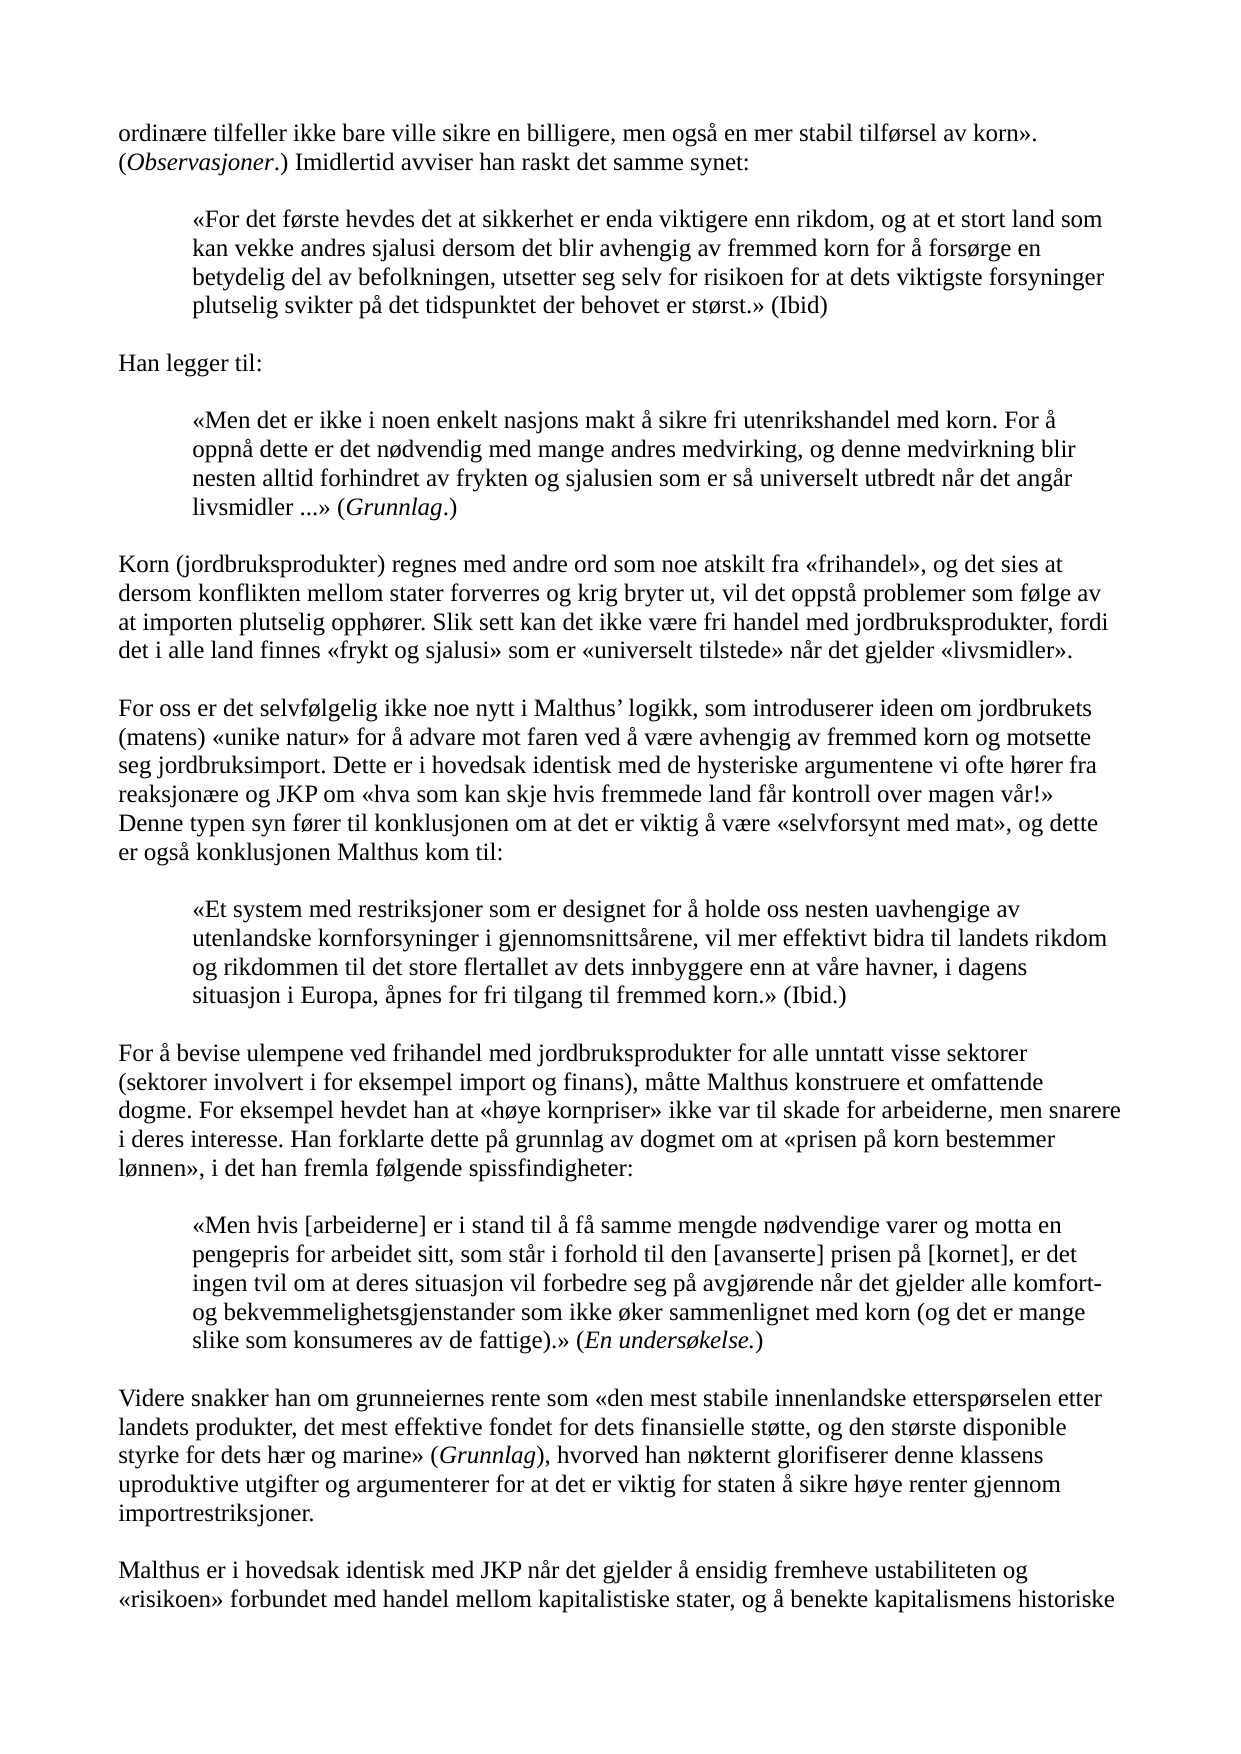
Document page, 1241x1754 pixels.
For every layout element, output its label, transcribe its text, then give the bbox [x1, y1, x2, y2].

text For oss er det selvfølgelig ikke noe nytt i Malthus’ logikk, som introduserer ideen om jordbrukets (matens) «unike natur» for å advare mot faren ved å være avhengig av fremmed korn og motsette seg jordbruksimport. Dette er i hovedsak identisk med de hysteriske argumentene vi ofte hører fra reaksjonære og JKP om «hva som kan skje hvis fremmede land får kontroll over magen vår!» Denne typen syn fører til konklusjonen om at det er viktig å være «selvforsynt med mat», og dette er også konklusjonen Malthus kom til: [118, 693, 1122, 866]
text «Men det er ikke i noen enkelt nasjons makt å sikre fri utenrikshandel med korn. For å oppnå dette er det nødvendig med mange andres medvirking, og denne medvirkning blir nesten alltid forhindret av frykten og sjalusien som er så universelt utbredt når det angår livsmidler ...» (Grunnlag.) [192, 406, 1122, 521]
text Videre snakker han om grunneiernes rente som «den mest stabile innenlandske etterspørselen etter landets produkter, det mest effektive fondet for dets finansielle støtte, og den største disponible styrke for dets hær og marine» (Grunnlag), hvorved han nøkternt glorifiserer denne klassens uproduktive utgifter og argumenterer for at det er viktig for staten å sikre høye renter gjennom importrestriksjoner. [118, 1383, 1122, 1527]
text ordinære tilfeller ikke bare ville sikre en billigere, men også en mer stabil tilførsel av korn». (Observasjoner.) Imidlertid avviser han raskt det samme synet: [118, 118, 1122, 176]
text «Men hvis [arbeiderne] er i stand til å få samme mengde nødvendige varer og motta en pengepris for arbeidet sitt, som står i forhold til den [avanserte] prisen på [kornet], er det ingen tvil om at deres situasjon vil forbedre seg på avgjørende når det gjelder alle komfort- og bekvemmelighetsgjenstander som ikke øker sammenlignet med korn (og det er mange slike som konsumeres av de fattige).» (En undersøkelse.) [192, 1211, 1122, 1354]
text For å bevise ulempene ved frihandel med jordbruksprodukter for alle unntatt visse sektorer (sektorer involvert i for eksempel import og finans), måtte Malthus konstruere et omfattende dogme. For eksempel hevdet han at «høye kornpriser» ikke var til skade for arbeiderne, men snarere i deres interesse. Han forklarte dette på grunnlag av dogmet om at «prisen på korn bestemmer lønnen», i det han fremla følgende spissfindigheter: [118, 1038, 1122, 1182]
text Malthus er i hovedsak identisk med JKP når det gjelder å ensidig fremheve ustabiliteten og «risikoen» forbundet med handel mellom kapitalistiske stater, og å benekte kapitalismens historiske [118, 1556, 1122, 1613]
text Han legger til: [118, 348, 1122, 377]
text «Et system med restriksjoner som er designet for å holde oss nesten uavhengige av utenlandske kornforsyninger i gjennomsnittsårene, vil mer effektivt bidra til landets rikdom og rikdommen til det store flertallet av dets innbyggere enn at våre havner, i dagens situasjon i Europa, åpnes for fri tilgang til fremmed korn.» (Ibid.) [192, 894, 1122, 1009]
text «For det første hevdes det at sikkerhet er enda viktigere enn rikdom, og at et stort land som kan vekke andres sjalusi dersom det blir avhengig av fremmed korn for å forsørge en betydelig del av befolkningen, utsetter seg selv for risikoen for at dets viktigste forsyninger plutselig svikter på det tidspunktet der behovet er størst.» (Ibid) [192, 204, 1122, 319]
text Korn (jordbruksprodukter) regnes med andre ord som noe atskilt fra «frihandel», og det sies at dersom konflikten mellom stater forverres og krig bryter ut, vil det oppstå problemer som følge av at importen plutselig opphører. Slik sett kan det ikke være fri handel med jordbruksprodukter, fordi det i alle land finnes «frykt og sjalusi» som er «universelt tilstede» når det gjelder «livsmidler». [118, 549, 1122, 664]
